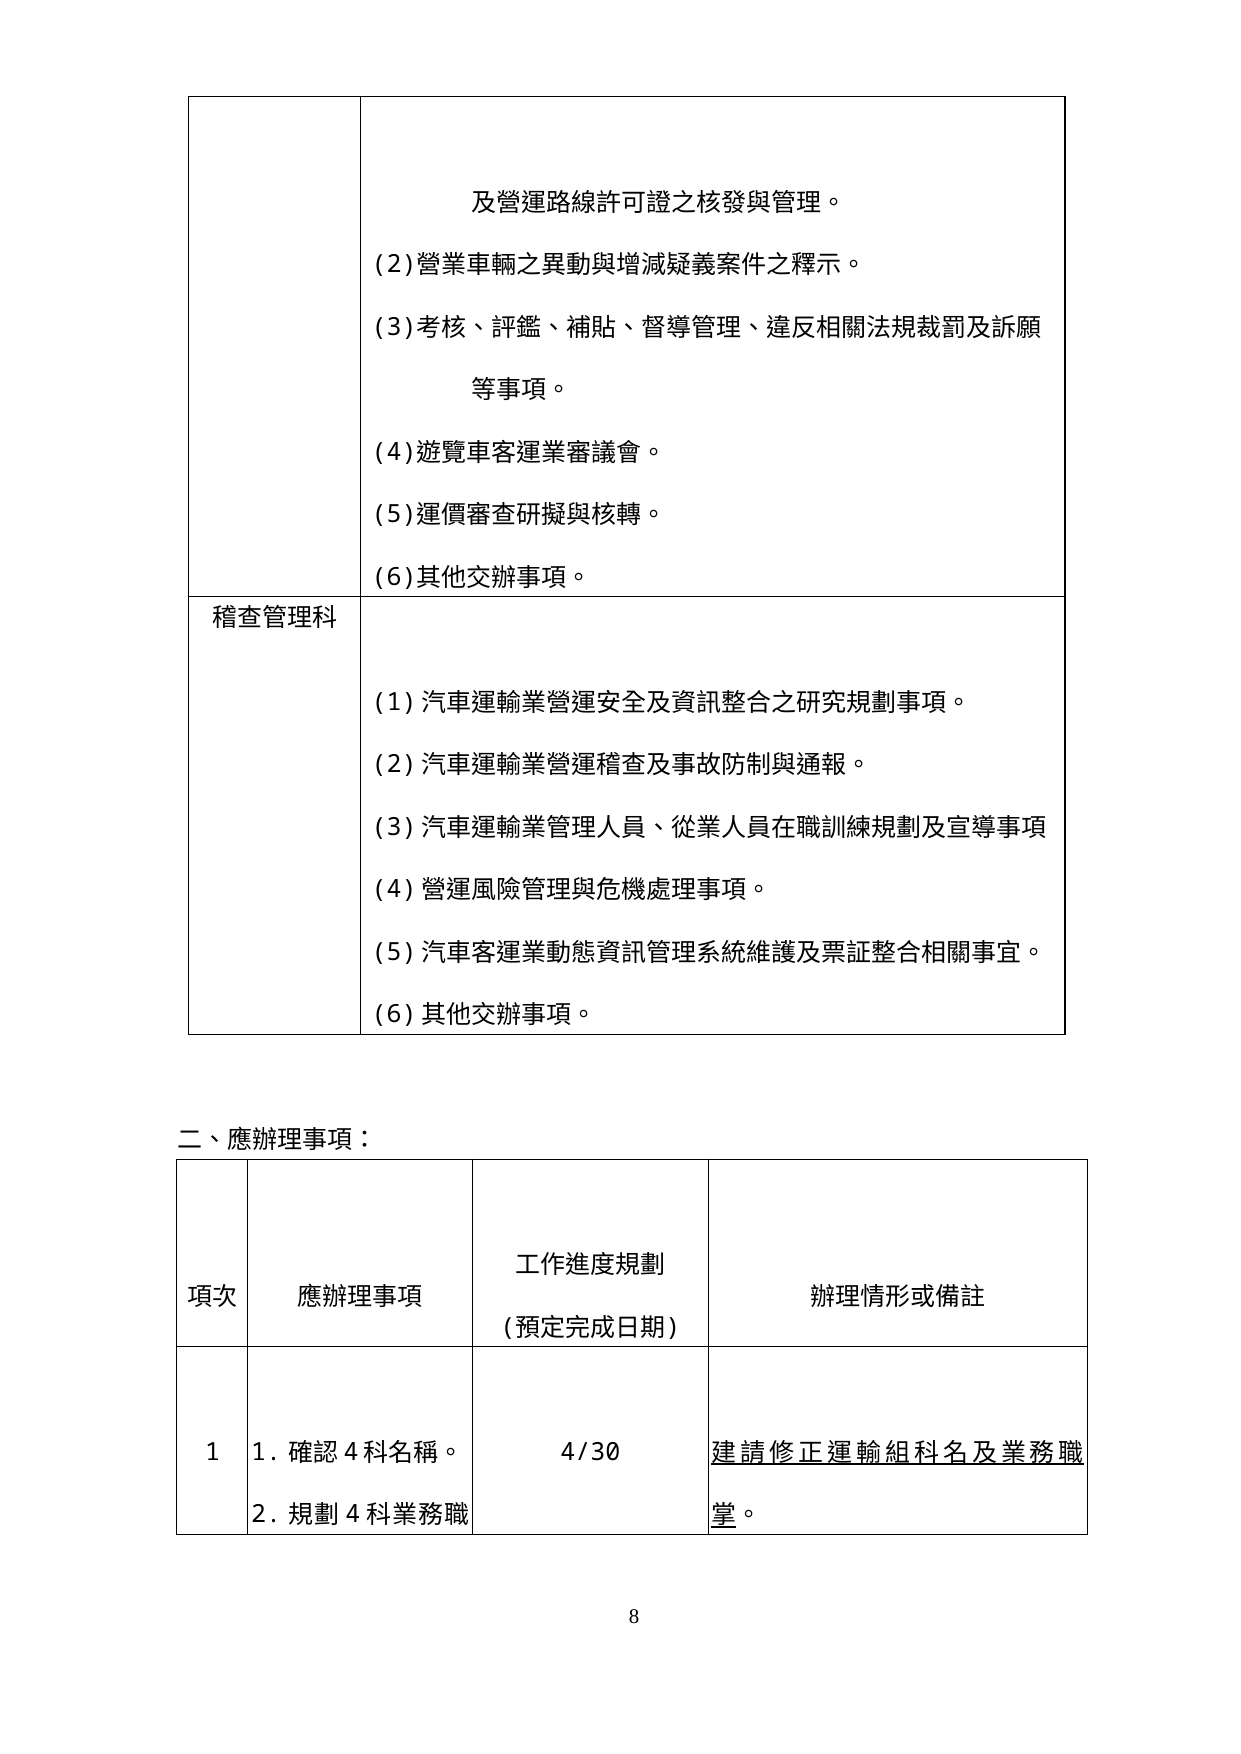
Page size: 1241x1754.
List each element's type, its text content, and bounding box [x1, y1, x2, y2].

table_cell 建請修正運輸組科名及業務職掌。 [709, 1347, 1087, 1534]
text 二、應辦理事項： [177, 1096, 1090, 1159]
table_cell 遊覽車客運業、小客車租賃業、小貨車租賃業、汽車貨運業、汽車路線貨運業及汽車貨櫃貨運業籌設、審核、及營運路線許可證之核發與管理。 營業車輛之異動與增減疑義案件之釋示。 考核、評鑑、補貼、督導管理、違反相關法規裁罰及訴願等事項。 遊覽車客運業審議會。 運價審查研擬與核轉。 其他交辦事項。 [361, 97, 1064, 596]
table_cell 1 [177, 1347, 247, 1534]
table_header 應辦理事項 [248, 1160, 472, 1346]
table_cell 稽查管理科 [189, 597, 360, 1034]
table_header 辦理情形或備註 [709, 1160, 1087, 1346]
table_cell 4/30 [473, 1347, 708, 1534]
table_cell 汽車運輸業營運安全及資訊整合之研究規劃事項。 汽車運輸業營運稽查及事故防制與通報。 汽車運輸業管理人員、從業人員在職訓練規劃及宣導事項 營運風險管理與危機處理事項。 汽車客運業動態資訊管理系統維護及票証整合相關事宜。 其他交辦事項。 [361, 597, 1064, 1034]
table_cell [189, 97, 360, 596]
table_header 項次 [177, 1160, 247, 1346]
table_header 工作進度規劃 (預定完成日期) [473, 1160, 708, 1346]
table_cell 確認4科名稱。 規劃4科業務職 [248, 1347, 472, 1534]
